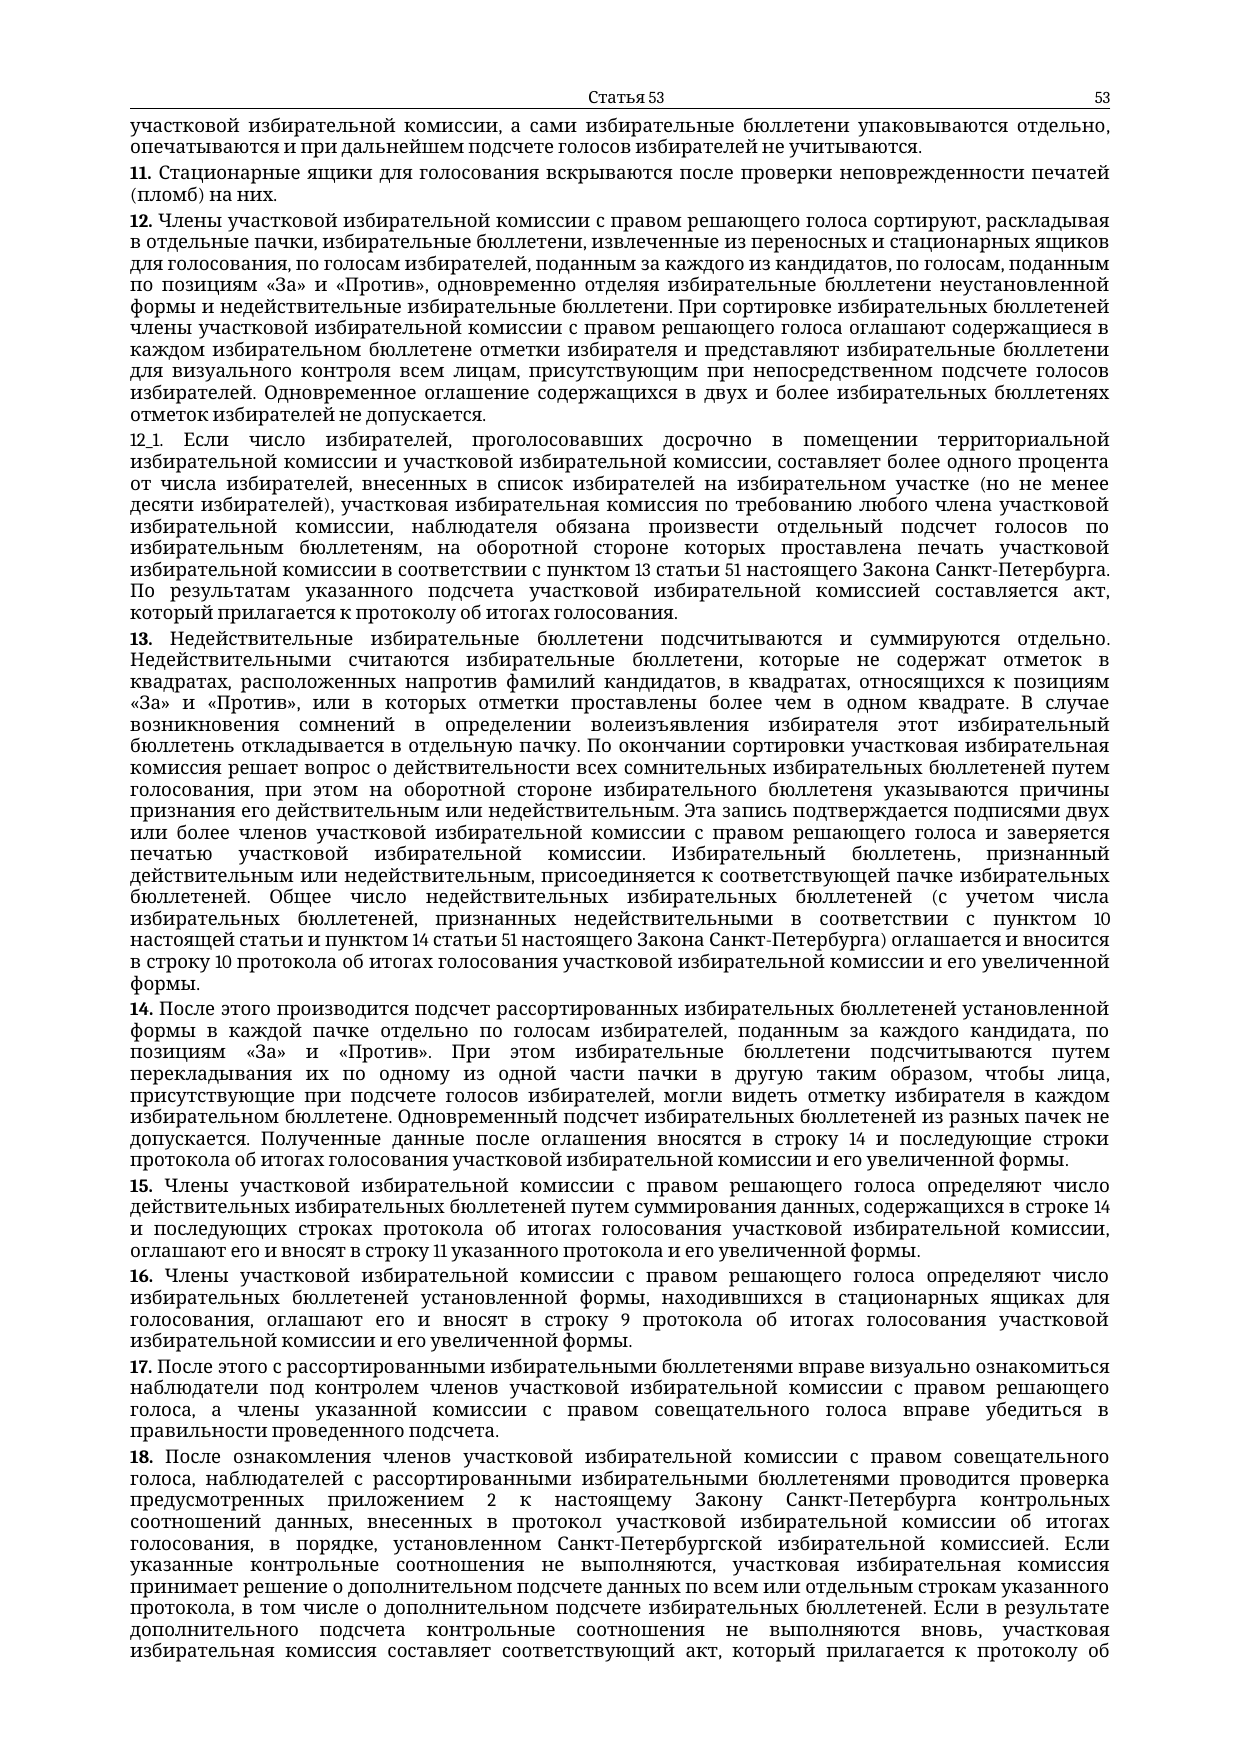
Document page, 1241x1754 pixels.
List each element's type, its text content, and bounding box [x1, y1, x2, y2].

text 17. После этого с рассортированными избирательными бюллетенями вправе визуально ознакомиться наблюдатели под контролем членов участковой избирательной комиссии с правом решающего голоса, а члены указанной комиссии с правом совещательного голоса вправе убедиться в правильности проведенного подсчета. [130, 1356, 1110, 1443]
text участковой избирательной комиссии, а сами избирательные бюллетени упаковываются отдельно, опечатываются и при дальнейшем подсчете голосов избирателей не учитываются. [130, 116, 1110, 159]
text 12_1. Если число избирателей, проголосовавших досрочно в помещении территориальной избирательной комиссии и участковой избирательной комиссии, составляет более одного процента от числа избирателей, внесенных в список избирателей на избирательном участке (но не менее десяти избирателей), участковая избирательная комиссия по требованию любого члена участковой избирательной комиссии, наблюдателя обязана произвести отдельный подсчет голосов по избирательным бюллетеням, на оборотной стороне которых проставлена печать участковой избирательной комиссии в соответствии с пунктом 13 статьи 51 настоящего Закона Санкт-Петербурга. По результатам указанного подсчета участковой избирательной комиссией составляется акт, который прилагается к протоколу об итогах голосования. [130, 430, 1110, 624]
text 18. После ознакомления членов участковой избирательной комиссии с правом совещательного голоса, наблюдателей с рассортированными избирательными бюллетенями проводится проверка предусмотренных приложением 2 к настоящему Закону Санкт-Петербурга контрольных соотношений данных, внесенных в протокол участковой избирательной комиссии об итогах голосования, в порядке, установленном Санкт-Петербургской избирательной комиссией. Если указанные контрольные соотношения не выполняются, участковая избирательная комиссия принимает решение о дополнительном подсчете данных по всем или отдельным строкам указанного протокола, в том числе о дополнительном подсчете избирательных бюллетеней. Если в результате дополнительного подсчета контрольные соотношения не выполняются вновь, участковая избирательная комиссия составляет соответствующий акт, который прилагается к протоколу об [130, 1447, 1110, 1662]
text 11. Стационарные ящики для голосования вскрываются после проверки неповрежденности печатей (пломб) на них. [130, 163, 1110, 206]
text 16. Члены участковой избирательной комиссии с правом решающего голоса определяют число избирательных бюллетеней установленной формы, находившихся в стационарных ящиках для голосования, оглашают его и вносят в строку 9 протокола об итогах голосования участковой избирательной комиссии и его увеличенной формы. [130, 1266, 1110, 1352]
text 14. После этого производится подсчет рассортированных избирательных бюллетеней установленной формы в каждой пачке отдельно по голосам избирателей, поданным за каждого кандидата, по позициям «За» и «Против». При этом избирательные бюллетени подсчитываются путем перекладывания их по одному из одной части пачки в другую таким образом, чтобы лица, присутствующие при подсчете голосов избирателей, могли видеть отметку избирателя в каждом избирательном бюллетене. Одновременный подсчет избирательных бюллетеней из разных пачек не допускается. Полученные данные после оглашения вносятся в строку 14 и последующие строки протокола об итогах голосования участковой избирательной комиссии и его увеличенной формы. [130, 999, 1110, 1171]
text 15. Члены участковой избирательной комиссии с правом решающего голоса определяют число действительных избирательных бюллетеней путем суммирования данных, содержащихся в строке 14 и последующих строках протокола об итогах голосования участковой избирательной комиссии, оглашают его и вносят в строку 11 указанного протокола и его увеличенной формы. [130, 1176, 1110, 1262]
text 13. Недействительные избирательные бюллетени подсчитываются и суммируются отдельно. Недействительными считаются избирательные бюллетени, которые не содержат отметок в квадратах, расположенных напротив фамилий кандидатов, в квадратах, относящихся к позициям «За» и «Против», или в которых отметки проставлены более чем в одном квадрате. В случае возникновения сомнений в определении волеизъявления избирателя этот избирательный бюллетень откладывается в отдельную пачку. По окончании сортировки участковая избирательная комиссия решает вопрос о действительности всех сомнительных избирательных бюллетеней путем голосования, при этом на оборотной стороне избирательного бюллетеня указываются причины признания его действительным или недействительным. Эта запись подтверждается подписями двух или более членов участковой избирательной комиссии с правом решающего голоса и заверяется печатью участковой избирательной комиссии. Избирательный бюллетень, признанный действительным или недействительным, присоединяется к соответствующей пачке избирательных бюллетеней. Общее число недействительных избирательных бюллетеней (с учетом числа избирательных бюллетеней, признанных недействительными в соответствии с пунктом 10 настоящей статьи и пунктом 14 статьи 51 настоящего Закона Санкт-Петербурга) оглашается и вносится в строку 10 протокола об итогах голосования участковой избирательной комиссии и его увеличенной формы. [130, 628, 1110, 995]
text 12. Члены участковой избирательной комиссии с правом решающего голоса сортируют, раскладывая в отдельные пачки, избирательные бюллетени, извлеченные из переносных и стационарных ящиков для голосования, по голосам избирателей, поданным за каждого из кандидатов, по голосам, поданным по позициям «За» и «Против», одновременно отделяя избирательные бюллетени неустановленной формы и недействительные избирательные бюллетени. При сортировке избирательных бюллетеней члены участковой избирательной комиссии с правом решающего голоса оглашают содержащиеся в каждом избирательном бюллетене отметки избирателя и представляют избирательные бюллетени для визуального контроля всем лицам, присутствующим при непосредственном подсчете голосов избирателей. Одновременное оглашение содержащихся в двух и более избирательных бюллетенях отметок избирателей не допускается. [130, 210, 1110, 426]
